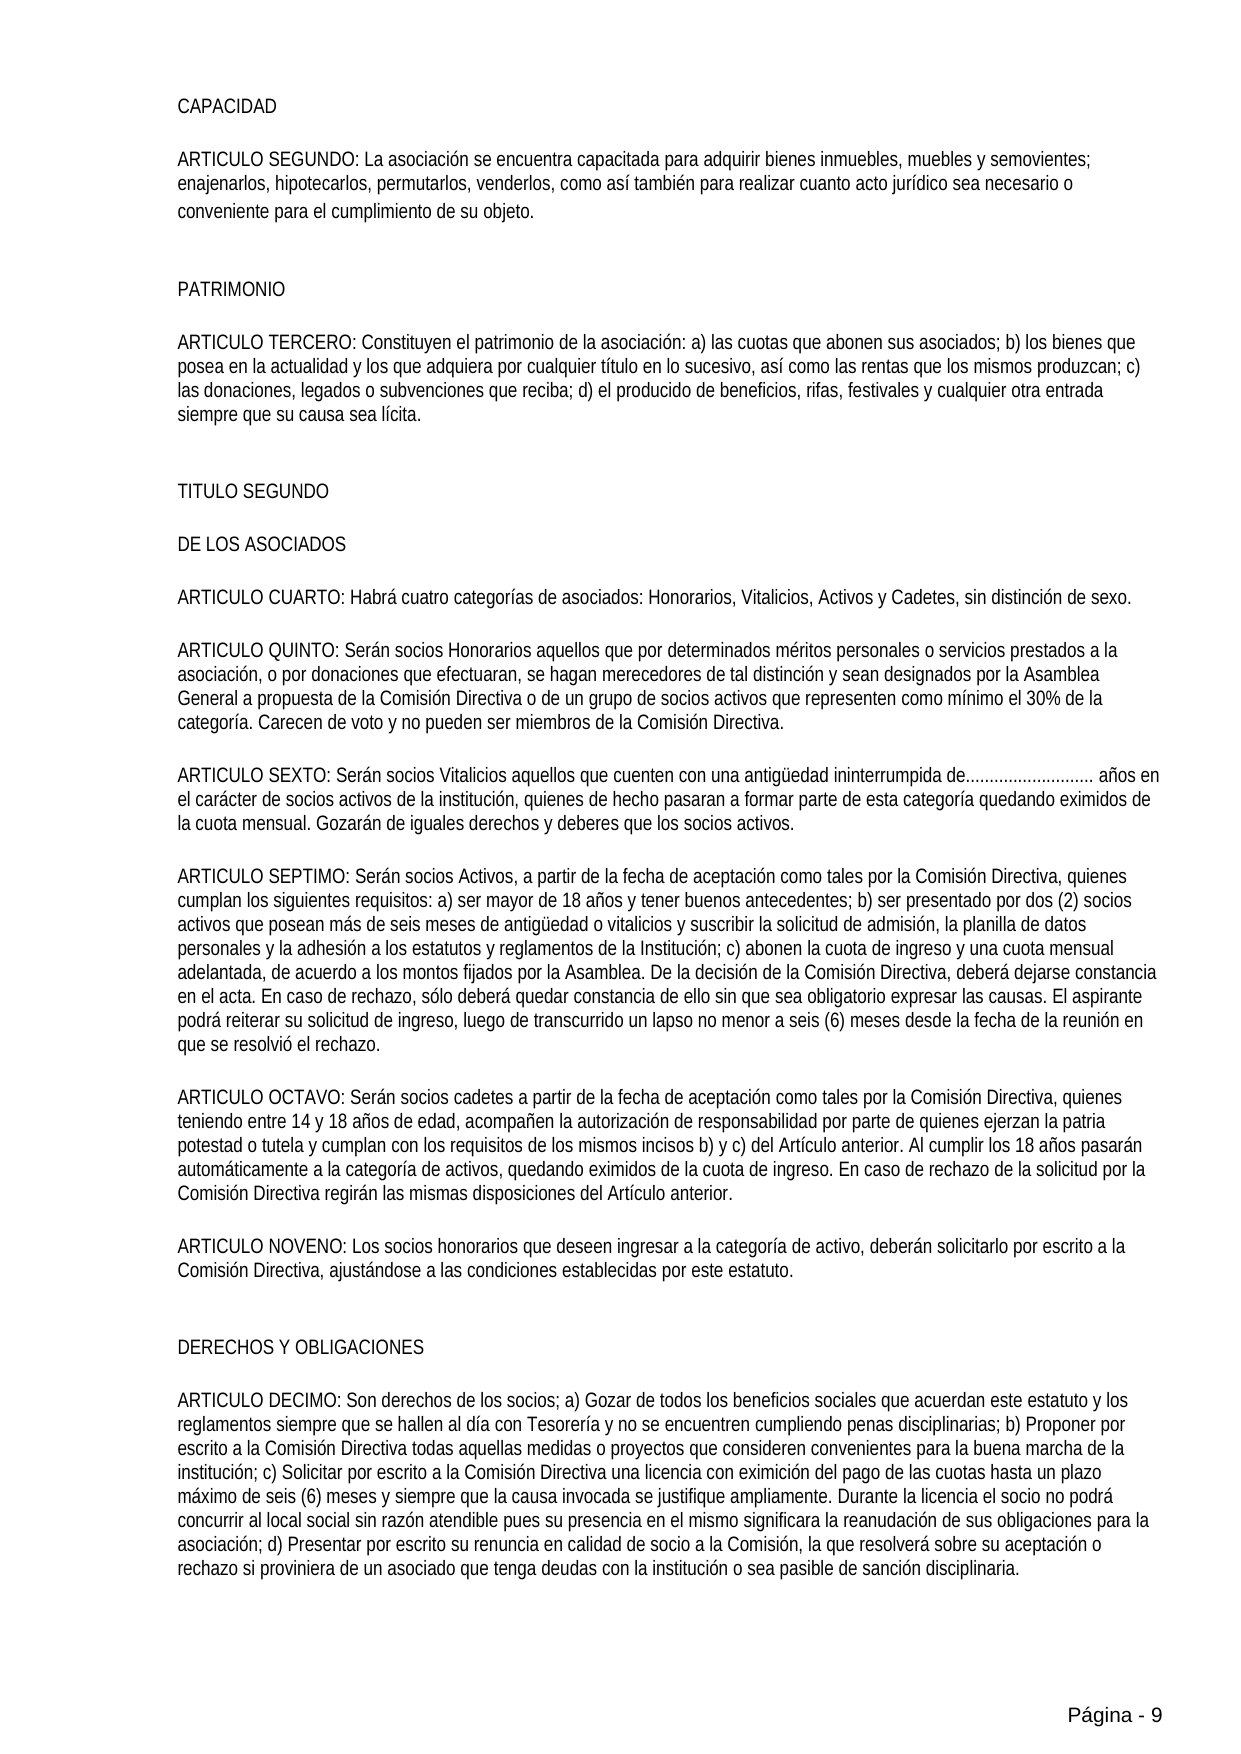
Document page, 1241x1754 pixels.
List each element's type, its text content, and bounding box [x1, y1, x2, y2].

text ARTICULO OCTAVO: Serán socios cadetes a partir de la fecha de aceptación como tales por la Comisión Directiva, quienes teniendo entre 14 y 18 años de edad, acompañen la autorización de responsabilidad por parte de quienes ejerzan la patria potestad o tutela y cumplan con los requisitos de los mismos incisos b) y c) del Artículo anterior. Al cumplir los 18 años pasarán automáticamente a la categoría de activos, quedando eximidos de la cuota de ingreso. En caso de rechazo de la solicitud por la Comisión Directiva regirán las mismas disposiciones del Artículo anterior. [177, 1085, 1162, 1205]
text DE LOS ASOCIADOS [177, 532, 1162, 556]
text ARTICULO DECIMO: Son derechos de los socios; a) Gozar de todos los beneficios sociales que acuerdan este estatuto y los reglamentos siempre que se hallen al día con Tesorería y no se encuentren cumpliendo penas disciplinarias; b) Proponer por escrito a la Comisión Directiva todas aquellas medidas o proyectos que consideren convenientes para la buena marcha de la institución; c) Solicitar por escrito a la Comisión Directiva una licencia con eximición del pago de las cuotas hasta un plazo máximo de seis (6) meses y siempre que la causa invocada se justifique ampliamente. Durante la licencia el socio no podrá concurrir al local social sin razón atendible pues su presencia en el mismo significara la reanudación de sus obligaciones para la asociación; d) Presentar por escrito su renuncia en calidad de socio a la Comisión, la que resolverá sobre su aceptación o rechazo si proviniera de un asociado que tenga deudas con la institución o sea pasible de sanción disciplinaria. [177, 1388, 1162, 1580]
text DERECHOS Y OBLIGACIONES [177, 1311, 1162, 1359]
text ARTICULO SEGUNDO: La asociación se encuentra capacitada para adquirir bienes inmuebles, muebles y semovientes; enajenarlos, hipotecarlos, permutarlos, venderlos, como así también para realizar cuanto acto jurídico sea necesario o conveniente para el cumplimiento de su objeto. [177, 147, 1162, 223]
text PATRIMONIO [177, 253, 1162, 301]
text ARTICULO NOVENO: Los socios honorarios que deseen ingresar a la categoría de activo, deberán solicitarlo por escrito a la Comisión Directiva, ajustándose a las condiciones establecidas por este estatuto. [177, 1234, 1162, 1282]
text ARTICULO SEXTO: Serán socios Vitalicios aquellos que cuenten con una antigüedad ininterrumpida de........................... años en el carácter de socios activos de la institución, quienes de hecho pasaran a formar parte de esta categoría quedando eximidos de la cuota mensual. Gozarán de iguales derechos y deberes que los socios activos. [177, 763, 1162, 835]
text ARTICULO QUINTO: Serán socios Honorarios aquellos que por determinados méritos personales o servicios prestados a la asociación, o por donaciones que efectuaran, se hagan merecedores de tal distinción y sean designados por la Asamblea General a propuesta de la Comisión Directiva o de un grupo de socios activos que representen como mínimo el 30% de la categoría. Carecen de voto y no pueden ser miembros de la Comisión Directiva. [177, 638, 1162, 734]
text TITULO SEGUNDO [177, 455, 1162, 503]
text ARTICULO SEPTIMO: Serán socios Activos, a partir de la fecha de aceptación como tales por la Comisión Directiva, quienes cumplan los siguientes requisitos: a) ser mayor de 18 años y tener buenos antecedentes; b) ser presentado por dos (2) socios activos que posean más de seis meses de antigüedad o vitalicios y suscribir la solicitud de admisión, la planilla de datos personales y la adhesión a los estatutos y reglamentos de la Institución; c) abonen la cuota de ingreso y una cuota mensual adelantada, de acuerdo a los montos fijados por la Asamblea. De la decisión de la Comisión Directiva, deberá dejarse constancia en el acta. En caso de rechazo, sólo deberá quedar constancia de ello sin que sea obligatorio expresar las causas. El aspirante podrá reiterar su solicitud de ingreso, luego de transcurrido un lapso no menor a seis (6) meses desde la fecha de la reunión en que se resolvió el rechazo. [177, 864, 1162, 1056]
text CAPACIDAD [177, 94, 1162, 118]
text ARTICULO TERCERO: Constituyen el patrimonio de la asociación: a) las cuotas que abonen sus asociados; b) los bienes que posea en la actualidad y los que adquiera por cualquier título en lo sucesivo, así como las rentas que los mismos produzcan; c) las donaciones, legados o subvenciones que reciba; d) el producido de beneficios, rifas, festivales y cualquier otra entrada siempre que su causa sea lícita. [177, 330, 1162, 426]
text ARTICULO CUARTO: Habrá cuatro categorías de asociados: Honorarios, Vitalicios, Activos y Cadetes, sin distinción de sexo. [177, 585, 1162, 609]
